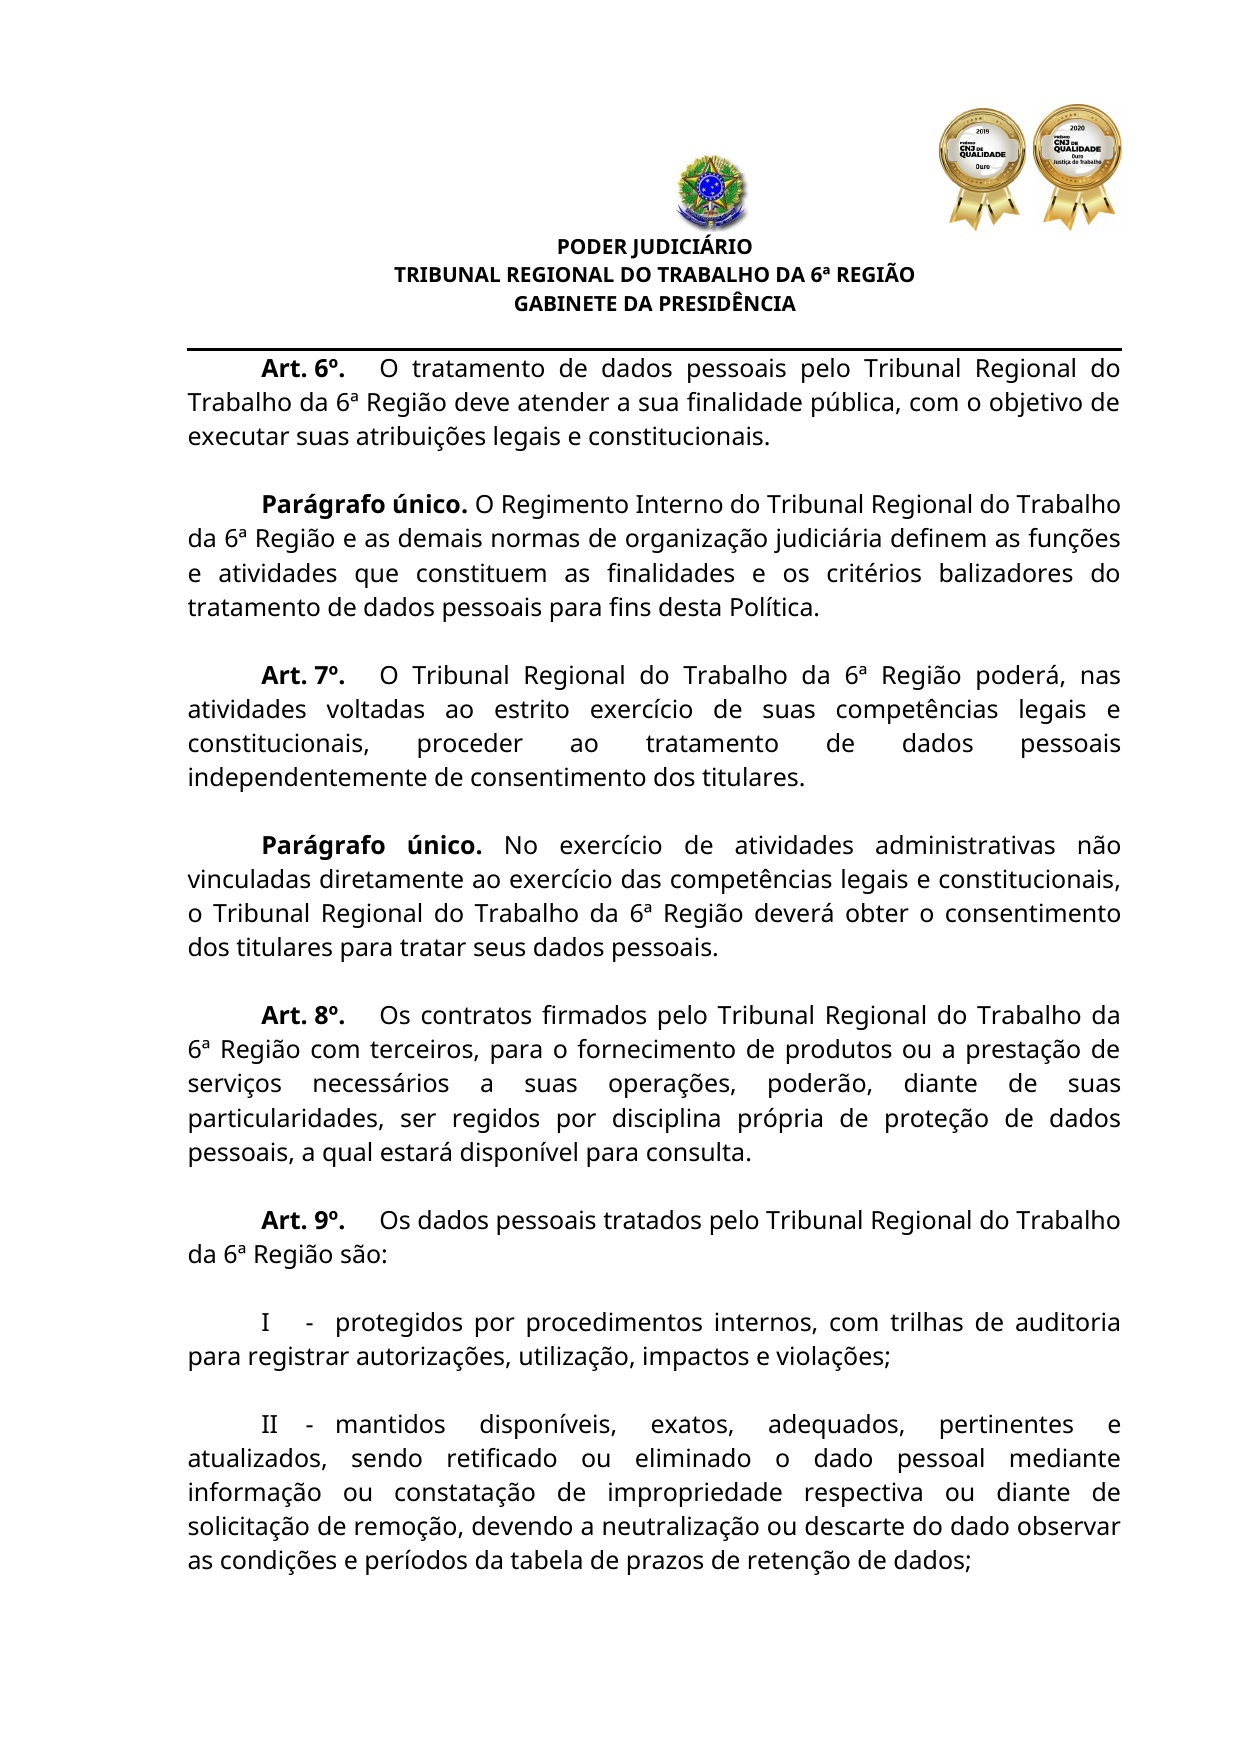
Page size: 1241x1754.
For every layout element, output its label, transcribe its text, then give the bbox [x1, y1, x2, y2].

picture [674, 155, 749, 232]
text Parágrafo único. O Regimento Interno do Tribunal Regional do Trabalho da 6ª Região e as demais normas de organização judiciária definem as funções e atividades que constituem as finalidades e os critérios balizadores do tratamento de dados pessoais para fins desta Política. [187, 487, 1122, 623]
text I - protegidos por procedimentos internos, com trilhas de auditoria para registrar autorizações, utilização, impactos e violações; [187, 1304, 1122, 1373]
text Art. 7º. O Tribunal Regional do Trabalho da 6ª Região poderá, nas atividades voltadas ao estrito exercício de suas competências legais e constitucionais, proceder ao tratamento de dados pessoais independentemente de consentimento dos titulares. [187, 657, 1122, 794]
text Art. 9º. Os dados pessoais tratados pelo Tribunal Regional do Trabalho da 6ª Região são: [187, 1202, 1122, 1271]
picture [938, 107, 1027, 232]
picture [1032, 103, 1123, 232]
text II - mantidos disponíveis, exatos, adequados, pertinentes e atualizados, sendo retificado ou eliminado o dado pessoal mediante informação ou constatação de impropriedade respectiva ou diante de solicitação de remoção, devendo a neutralização ou descarte do dado observar as condições e períodos da tabela de prazos de retenção de dados; [187, 1407, 1122, 1577]
text Art. 6º. O tratamento de dados pessoais pelo Tribunal Regional do Trabalho da 6ª Região deve atender a sua finalidade pública, com o objetivo de executar suas atribuições legais e constitucionais. [187, 351, 1122, 453]
text Parágrafo único. No exercício de atividades administrativas não vinculadas diretamente ao exercício das competências legais e constitucionais, o Tribunal Regional do Trabalho da 6ª Região deverá obter o consentimento dos titulares para tratar seus dados pessoais. [187, 828, 1122, 964]
text Art. 8º. Os contratos firmados pelo Tribunal Regional do Trabalho da 6ª Região com terceiros, para o fornecimento de produtos ou a prestação de serviços necessários a suas operações, poderão, diante de suas particularidades, ser regidos por disciplina própria de proteção de dados pessoais, a qual estará disponível para consulta. [187, 998, 1122, 1168]
